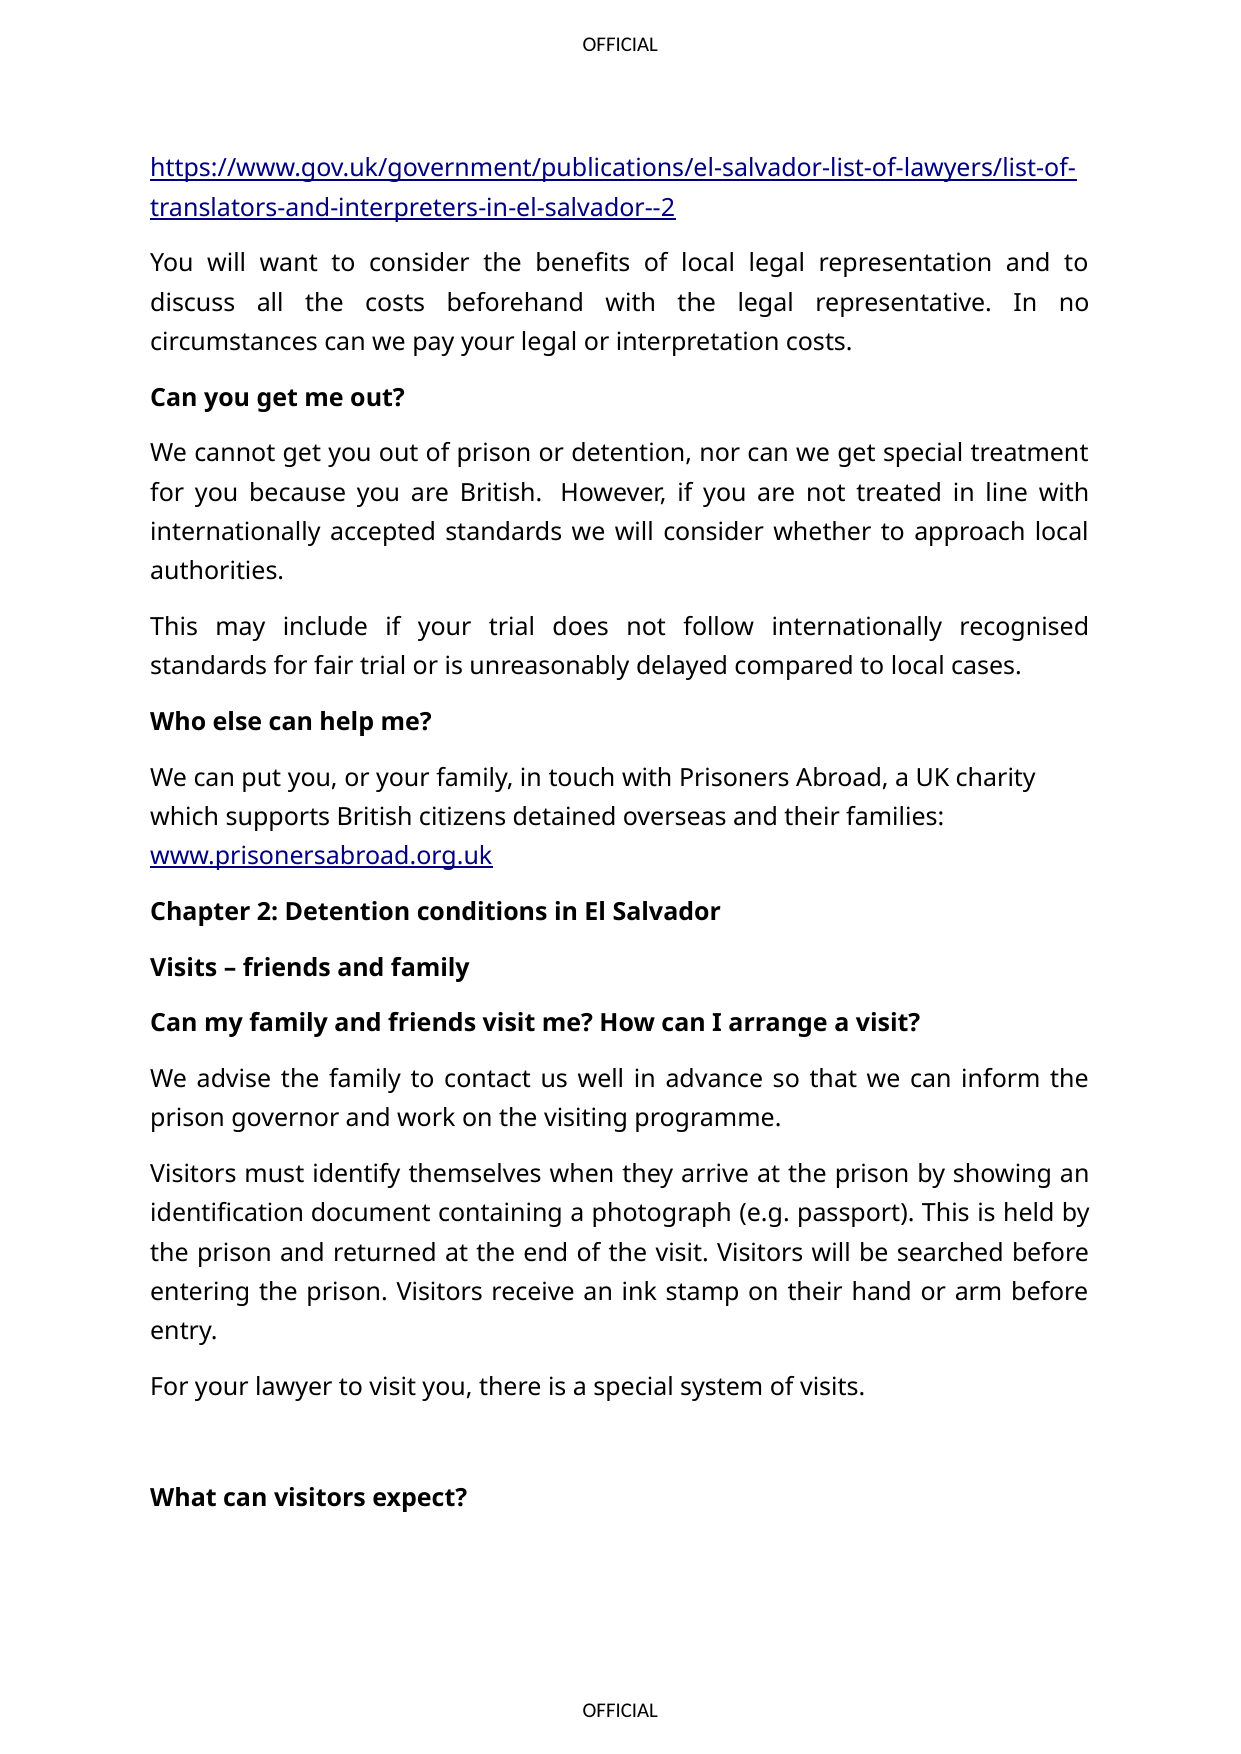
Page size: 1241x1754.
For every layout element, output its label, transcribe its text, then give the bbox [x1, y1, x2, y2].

text We can put you, or your family, in touch with Prisoners Abroad, a UK charity which supports British citizens detained overseas and their families: www.prisonersabroad.org.uk [150, 759, 1090, 872]
text You will want to consider the benefits of local legal representation and to discuss all the costs beforehand with the legal representative. In no circumstances can we pay your legal or interpretation costs. [150, 245, 1090, 357]
text What can visitors expect? [150, 1480, 1090, 1514]
text Visits – friends and family [150, 949, 1090, 983]
text Chapter 2: Detention conditions in El Salvador [150, 893, 1090, 927]
text Can my family and friends visit me? How can I arrange a visit? [150, 1005, 1090, 1039]
text For your lawyer to visit you, there is a special system of visits. [150, 1368, 1090, 1402]
text This may include if your trial does not follow internationally recognised standards for fair trial or is unreasonably delayed compared to local cases. [150, 608, 1090, 682]
text We advise the family to contact us well in advance so that we can inform the prison governor and work on the visiting programme. [150, 1061, 1090, 1134]
text https://www.gov.uk/government/publications/el-salvador-list-of-lawyers/list-of-translators-and-interpreters-in-el-salvador--2 [150, 150, 1090, 223]
text Visitors must identify themselves when they arrive at the prison by showing an identification document containing a photograph (e.g. passport). This is held by the prison and returned at the end of the visit. Visitors will be searched before entering the prison. Visitors receive an ink stamp on their hand or arm before entry. [150, 1156, 1090, 1347]
text Who else can help me? [150, 703, 1090, 737]
text Can you get me out? [150, 379, 1090, 413]
text We cannot get you out of prison or detention, nor can we get special treatment for you because you are British. However, if you are not treated in line with internationally accepted standards we will consider whether to approach local authorities. [150, 435, 1090, 587]
